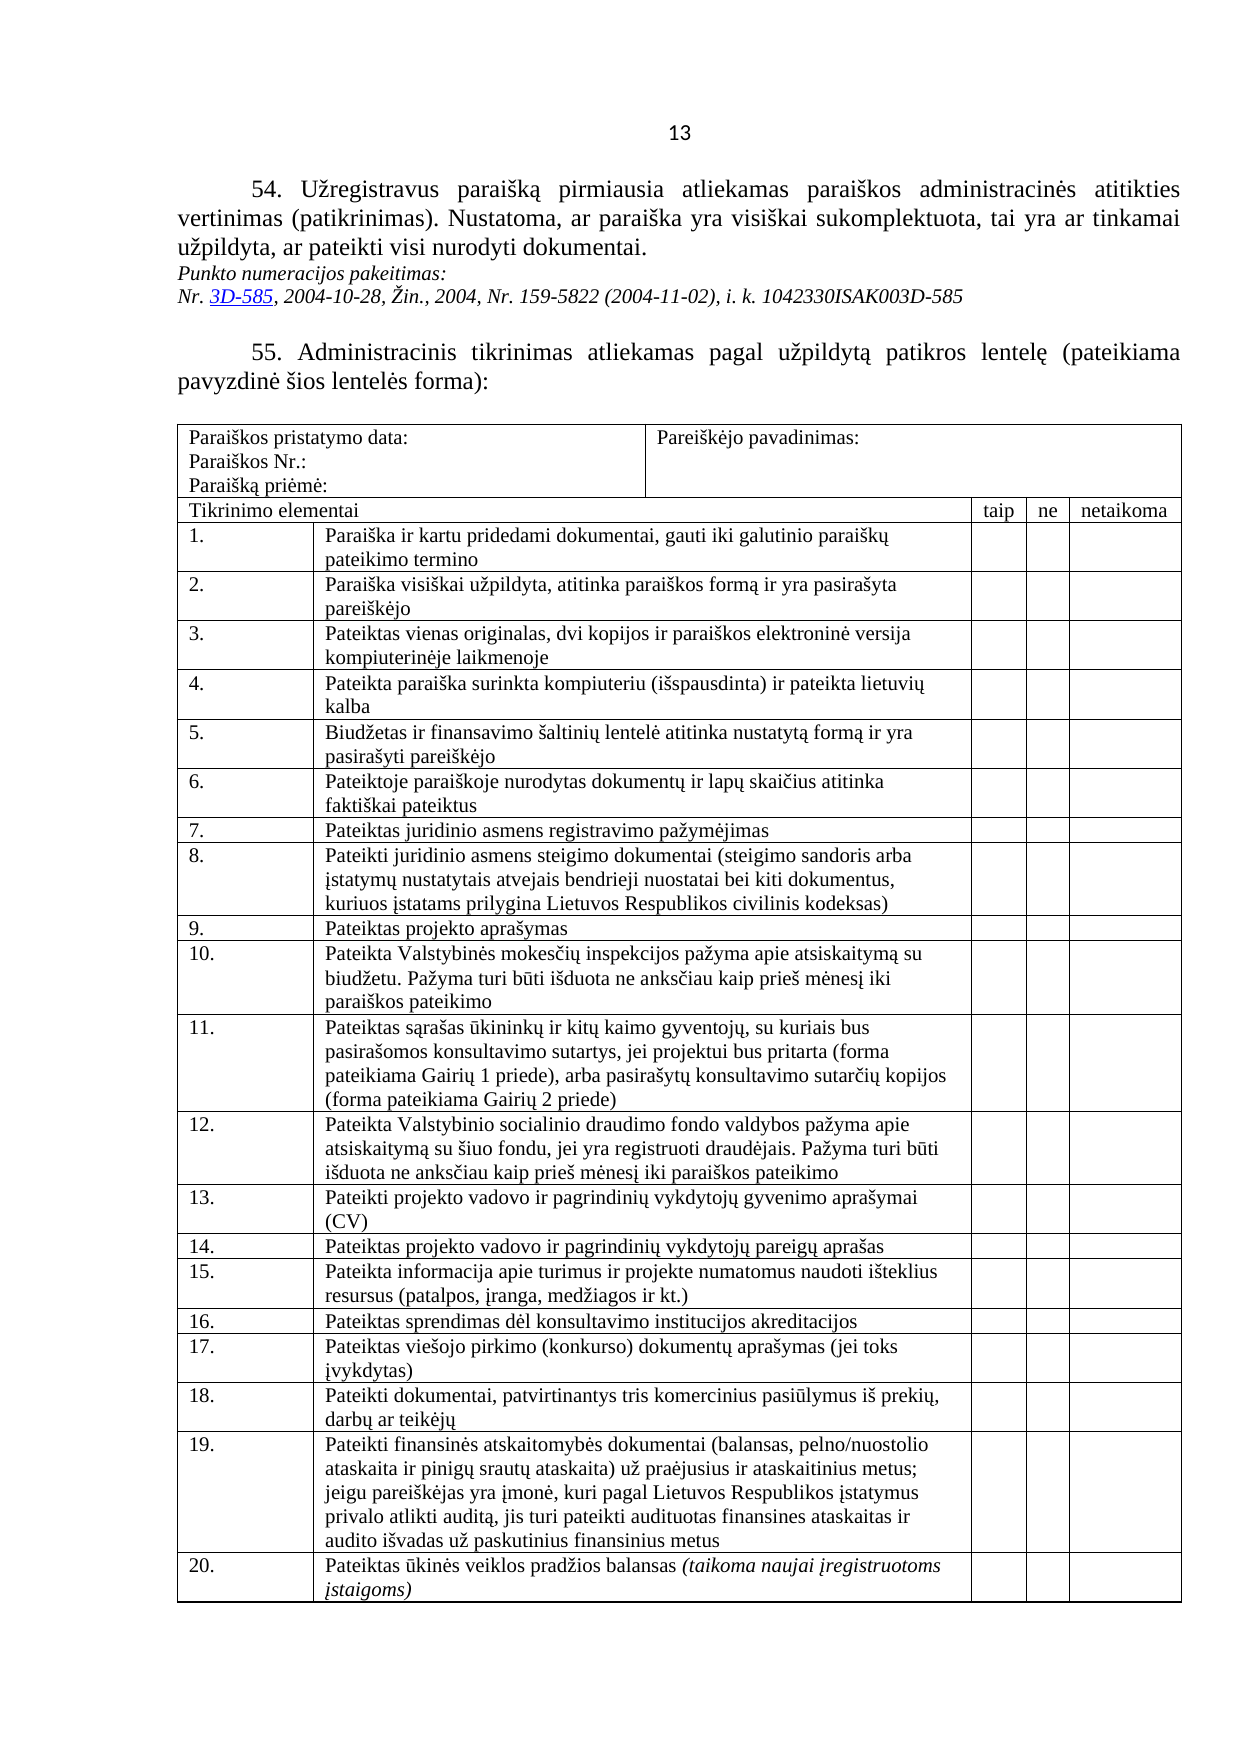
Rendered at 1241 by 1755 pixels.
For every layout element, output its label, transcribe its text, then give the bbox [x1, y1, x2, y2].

table_cell Pateikti juridinio asmens steigimo dokumentai (steigimo sandoris arba įstatymų nustatytais atvejais bendrieji nuostatai bei kiti dokumentus, kuriuos įstatams prilygina Lietuvos Respublikos civilinis kodeksas) [314, 843, 971, 915]
table_cell Paraiška visiškai užpildyta, atitinka paraiškos formą ir yra pasirašyta pareiškėjo [314, 572, 971, 620]
table_cell [972, 1234, 1026, 1258]
table_cell Pateikti dokumentai, patvirtinantys tris komercinius pasiūlymus iš prekių, darbų ar teikėjų [314, 1383, 971, 1431]
table_cell [972, 621, 1026, 669]
table_cell ne [1027, 498, 1069, 522]
table_cell Pateiktas sąrašas ūkininkų ir kitų kaimo gyventojų, su kuriais bus pasirašomos konsultavimo sutartys, jei projektui bus pritarta (forma pateikiama Gairių 1 priede), arba pasirašytų konsultavimo sutarčių kopijos (forma pateikiama Gairių 2 priede) [314, 1015, 971, 1111]
table_cell [1070, 1432, 1181, 1552]
table_cell [1027, 720, 1069, 768]
table_cell Pateiktas projekto vadovo ir pagrindinių vykdytojų pareigų aprašas [314, 1234, 971, 1258]
table_cell [1070, 941, 1181, 1013]
table_cell 8. [178, 843, 313, 915]
table_cell [972, 1185, 1026, 1233]
table_cell [972, 1383, 1026, 1431]
table_cell Pateikta paraiška surinkta kompiuteriu (išspausdinta) ir pateikta lietuvių kalba [314, 670, 971, 718]
table_cell Pateikta Valstybinės mokesčių inspekcijos pažyma apie atsiskaitymą su biudžetu. Pažyma turi būti išduota ne anksčiau kaip prieš mėnesį iki paraiškos pateikimo [314, 941, 971, 1013]
table_cell [1027, 1015, 1069, 1111]
table_cell [972, 1309, 1026, 1333]
table_cell [972, 818, 1026, 842]
table_cell netaikoma [1070, 498, 1181, 522]
table_cell [972, 1334, 1026, 1382]
table_cell [1070, 1234, 1181, 1258]
table_cell Pateiktoje paraiškoje nurodytas dokumentų ir lapų skaičius atitinka faktiškai pateiktus [314, 769, 971, 817]
table_cell [1027, 1383, 1069, 1431]
table_cell [1070, 843, 1181, 915]
table_cell [972, 941, 1026, 1013]
table_cell [1070, 1259, 1181, 1307]
table_cell [1027, 1334, 1069, 1382]
table_cell [1070, 818, 1181, 842]
table_cell Pateiktas juridinio asmens registravimo pažymėjimas [314, 818, 971, 842]
table_cell [972, 1553, 1026, 1601]
table_cell 10. [178, 941, 313, 1013]
table_cell [1070, 621, 1181, 669]
table_cell [1027, 916, 1069, 940]
table_cell [972, 572, 1026, 620]
table_header Paraiškos pristatymo data: Paraiškos Nr.: Paraišką priėmė: [178, 425, 645, 497]
table_cell [1027, 818, 1069, 842]
table_cell Pateiktas projekto aprašymas [314, 916, 971, 940]
table_cell [1070, 1015, 1181, 1111]
table_cell [1027, 1309, 1069, 1333]
table_cell [1070, 1553, 1181, 1601]
table_cell Tikrinimo elementai [178, 498, 971, 522]
table_cell [1027, 1432, 1069, 1552]
table_cell 20. [178, 1553, 313, 1601]
text Punkto numeracijos pakeitimas: [177, 260, 1181, 284]
table_cell [972, 670, 1026, 718]
table_cell 3. [178, 621, 313, 669]
table_cell [1070, 523, 1181, 571]
table_cell [1027, 523, 1069, 571]
table_cell 12. [178, 1112, 313, 1184]
table_cell 15. [178, 1259, 313, 1307]
table_cell 1. [178, 523, 313, 571]
table_cell 19. [178, 1432, 313, 1552]
table_cell [972, 916, 1026, 940]
table_cell [972, 1112, 1026, 1184]
table_cell [1070, 572, 1181, 620]
text Nr. 3D-585, 2004-10-28, Žin., 2004, Nr. 159-5822 (2004-11-02), i. k. 1042330ISAK003D-585 [177, 284, 1181, 308]
table_cell [1027, 572, 1069, 620]
table_cell [972, 769, 1026, 817]
table_cell [1027, 769, 1069, 817]
table_cell Pateiktas ūkinės veiklos pradžios balansas (taikoma naujai įregistruotoms įstaigoms) [314, 1553, 971, 1601]
table_cell [1027, 1112, 1069, 1184]
table_cell [1027, 621, 1069, 669]
table_cell [1070, 916, 1181, 940]
table_cell Pateiktas vienas originalas, dvi kopijos ir paraiškos elektroninė versija kompiuterinėje laikmenoje [314, 621, 971, 669]
table_cell [972, 523, 1026, 571]
table_cell 16. [178, 1309, 313, 1333]
table_cell Pateiktas viešojo pirkimo (konkurso) dokumentų aprašymas (jei toks įvykdytas) [314, 1334, 971, 1382]
table_cell [1027, 1259, 1069, 1307]
table_cell Pateiktas sprendimas dėl konsultavimo institucijos akreditacijos [314, 1309, 971, 1333]
table_cell Biudžetas ir finansavimo šaltinių lentelė atitinka nustatytą formą ir yra pasirašyti pareiškėjo [314, 720, 971, 768]
table_cell [1070, 769, 1181, 817]
text 55. Administracinis tikrinimas atliekamas pagal užpildytą patikros lentelę (pateikiama pavyzdinė šios lentelės forma): [177, 337, 1181, 395]
table_cell 18. [178, 1383, 313, 1431]
table_cell 2. [178, 572, 313, 620]
table_cell Pateikti projekto vadovo ir pagrindinių vykdytojų gyvenimo aprašymai (CV) [314, 1185, 971, 1233]
table_cell Pateikta Valstybinio socialinio draudimo fondo valdybos pažyma apie atsiskaitymą su šiuo fondu, jei yra registruoti draudėjais. Pažyma turi būti išduota ne anksčiau kaip prieš mėnesį iki paraiškos pateikimo [314, 1112, 971, 1184]
table_cell [1070, 670, 1181, 718]
table_cell [1027, 1185, 1069, 1233]
table_cell 7. [178, 818, 313, 842]
table_cell [1027, 941, 1069, 1013]
table_cell taip [972, 498, 1026, 522]
table_cell [972, 1259, 1026, 1307]
table_cell [1070, 1112, 1181, 1184]
table_cell Pateikti finansinės atskaitomybės dokumentai (balansas, pelno/nuostolio ataskaita ir pinigų srautų ataskaita) už praėjusius ir ataskaitinius metus; jeigu pareiškėjas yra įmonė, kuri pagal Lietuvos Respublikos įstatymus privalo atlikti auditą, jis turi pateikti audituotas finansines ataskaitas ir audito išvadas už paskutinius finansinius metus [314, 1432, 971, 1552]
table_cell 6. [178, 769, 313, 817]
table_cell [972, 720, 1026, 768]
table_cell [1027, 670, 1069, 718]
table_cell [972, 1432, 1026, 1552]
table_cell 14. [178, 1234, 313, 1258]
table_cell [1070, 720, 1181, 768]
table_cell Paraiška ir kartu pridedami dokumentai, gauti iki galutinio paraiškų pateikimo termino [314, 523, 971, 571]
table_header Pareiškėjo pavadinimas: [646, 425, 1181, 497]
table_cell 4. [178, 670, 313, 718]
table_cell Pateikta informacija apie turimus ir projekte numatomus naudoti išteklius resursus (patalpos, įranga, medžiagos ir kt.) [314, 1259, 971, 1307]
table_cell 5. [178, 720, 313, 768]
table_cell [1027, 843, 1069, 915]
table_cell 9. [178, 916, 313, 940]
table_cell 13. [178, 1185, 313, 1233]
table_cell [1070, 1309, 1181, 1333]
table_cell [1027, 1553, 1069, 1601]
table_cell [1070, 1334, 1181, 1382]
table_cell [972, 1015, 1026, 1111]
table_cell [972, 843, 1026, 915]
table_cell [1070, 1383, 1181, 1431]
table_cell 17. [178, 1334, 313, 1382]
table_cell 11. [178, 1015, 313, 1111]
table_cell [1027, 1234, 1069, 1258]
table_cell [1070, 1185, 1181, 1233]
text 54. Užregistravus paraišką pirmiausia atliekamas paraiškos administracinės atitikties vertinimas (patikrinimas). Nustatoma, ar paraiška yra visiškai sukomplektuota, tai yra ar tinkamai užpildyta, ar pateikti visi nurodyti dokumentai. [177, 174, 1181, 260]
